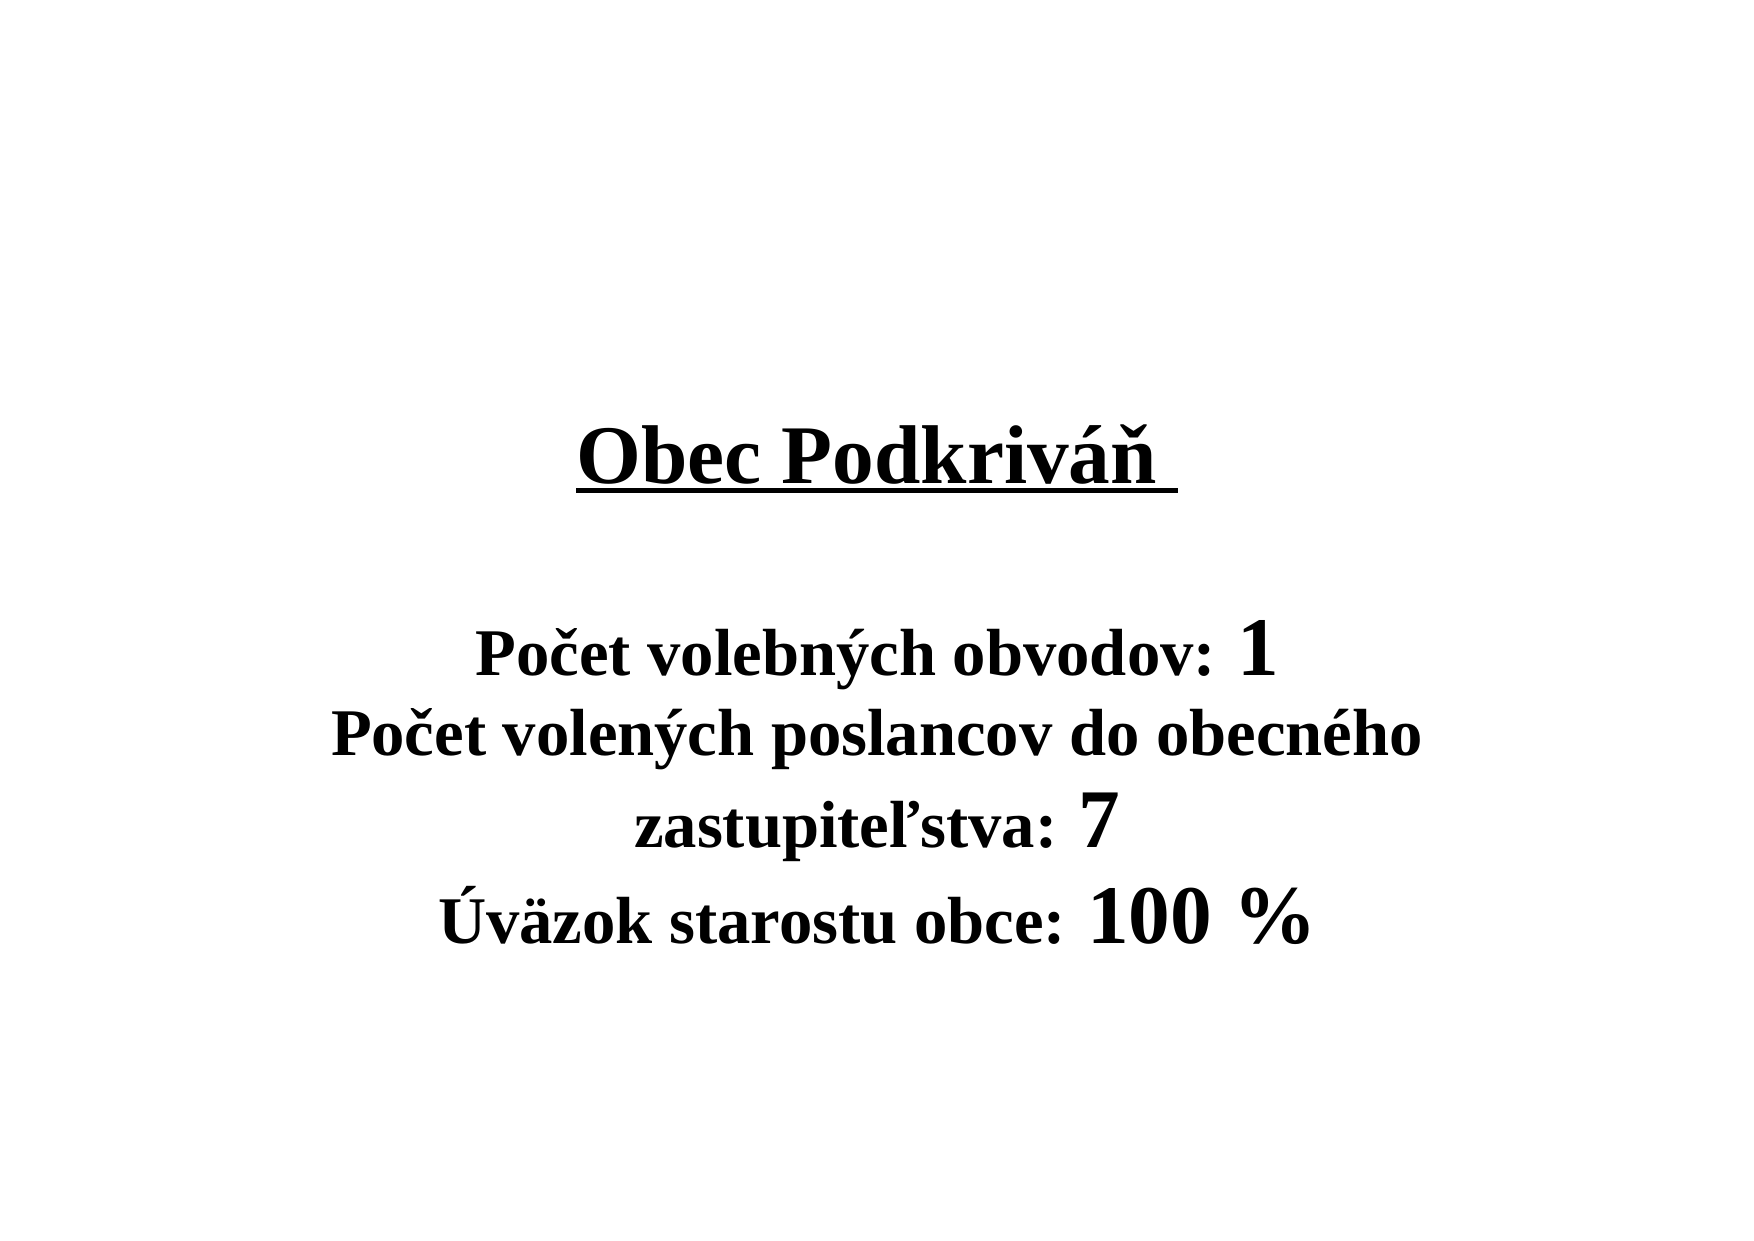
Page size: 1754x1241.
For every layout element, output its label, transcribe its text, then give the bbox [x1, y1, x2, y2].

text Obec Podkriváň [118, 406, 1636, 501]
text Počet volených poslancov do obecného zastupiteľstva: 7 [118, 693, 1636, 866]
text Úväzok starostu obce: 100 % [118, 866, 1636, 961]
text Počet volebných obvodov: 1 [118, 597, 1636, 693]
